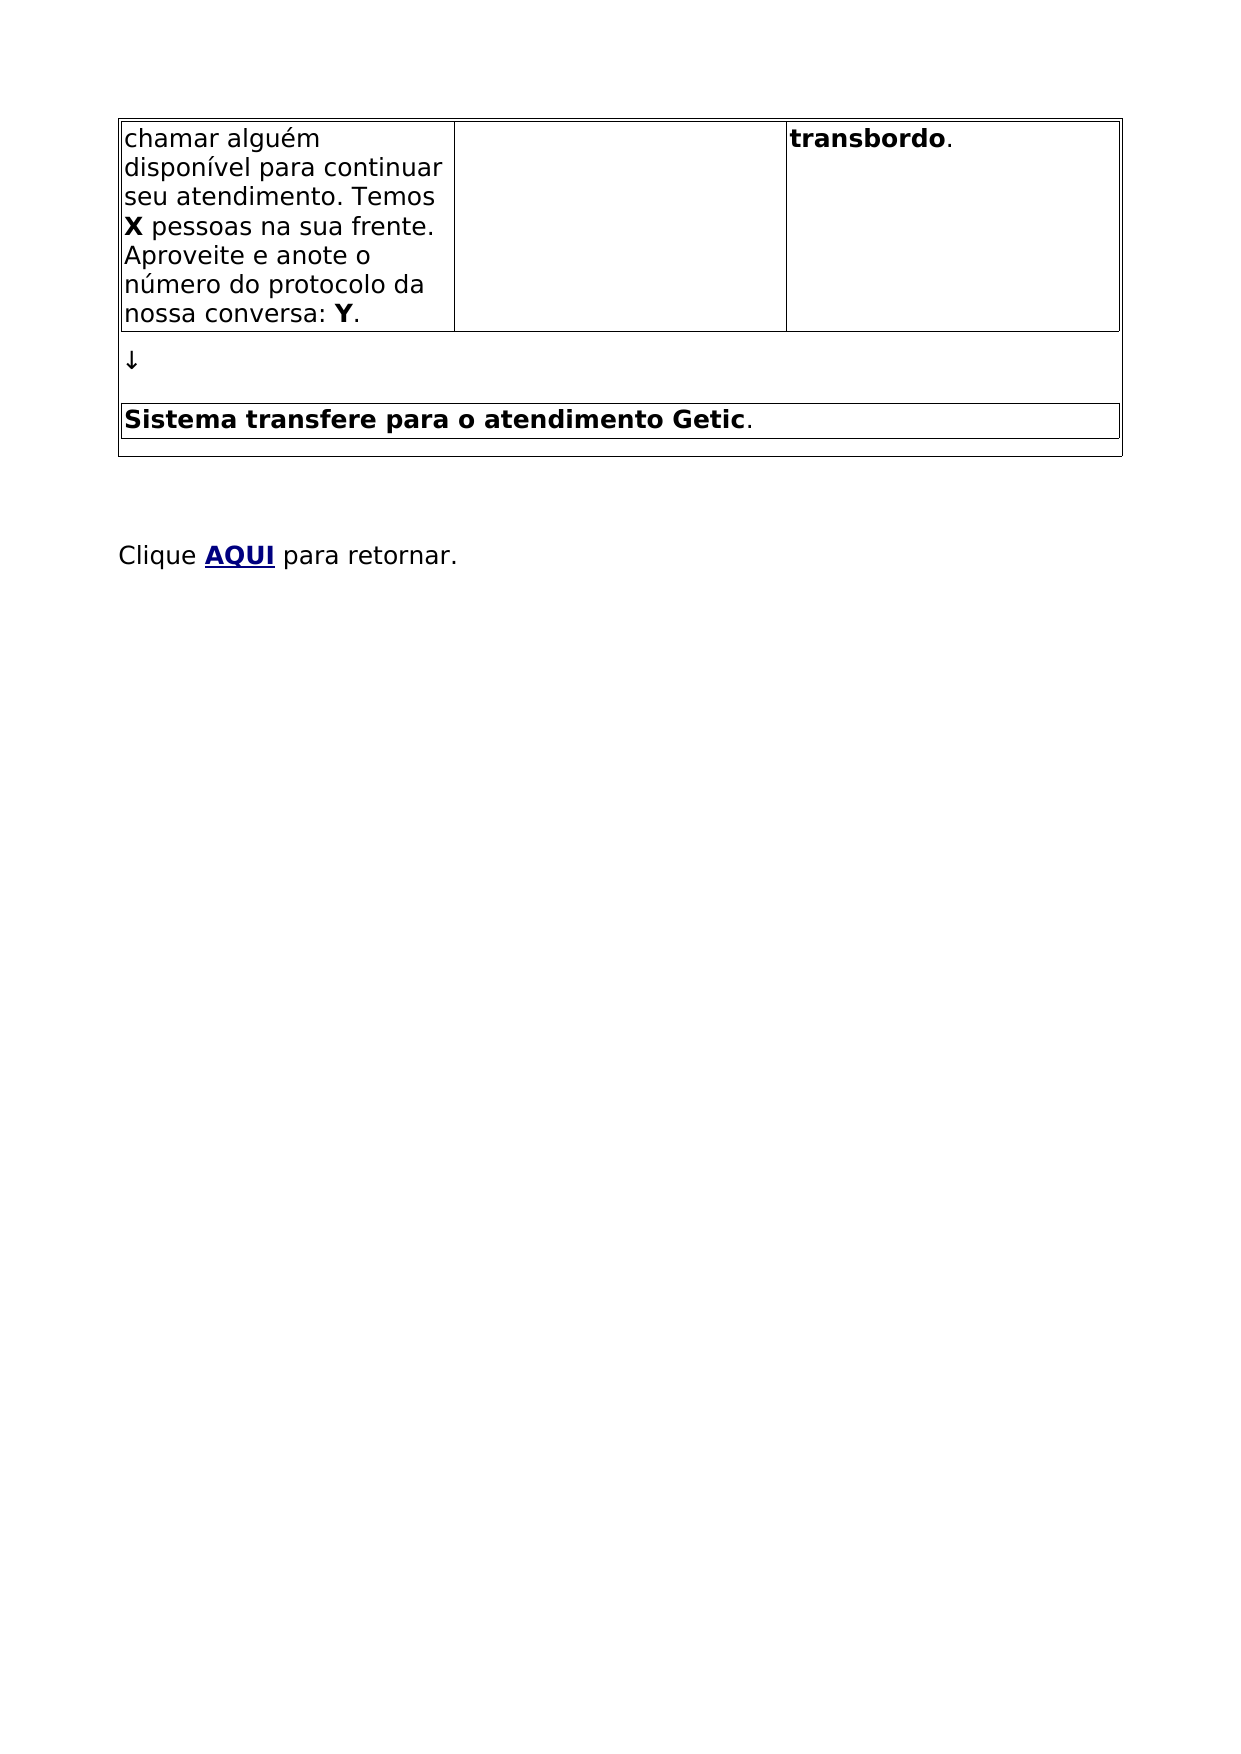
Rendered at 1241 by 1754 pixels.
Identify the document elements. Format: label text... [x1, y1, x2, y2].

text Clique AQUI para retornar. [118, 541, 1122, 599]
table_header chamar alguém disponível para continuar seu atendimento. Temos X pessoas na sua frente. Aproveite e anote o número do protocolo da nossa conversa: Y. [122, 122, 454, 331]
table_header Sistema transfere para o atendimento Getic. [122, 404, 1119, 438]
table_header [455, 122, 786, 331]
table_header ↓ [119, 119, 1122, 456]
table_header transbordo. [787, 122, 1119, 331]
